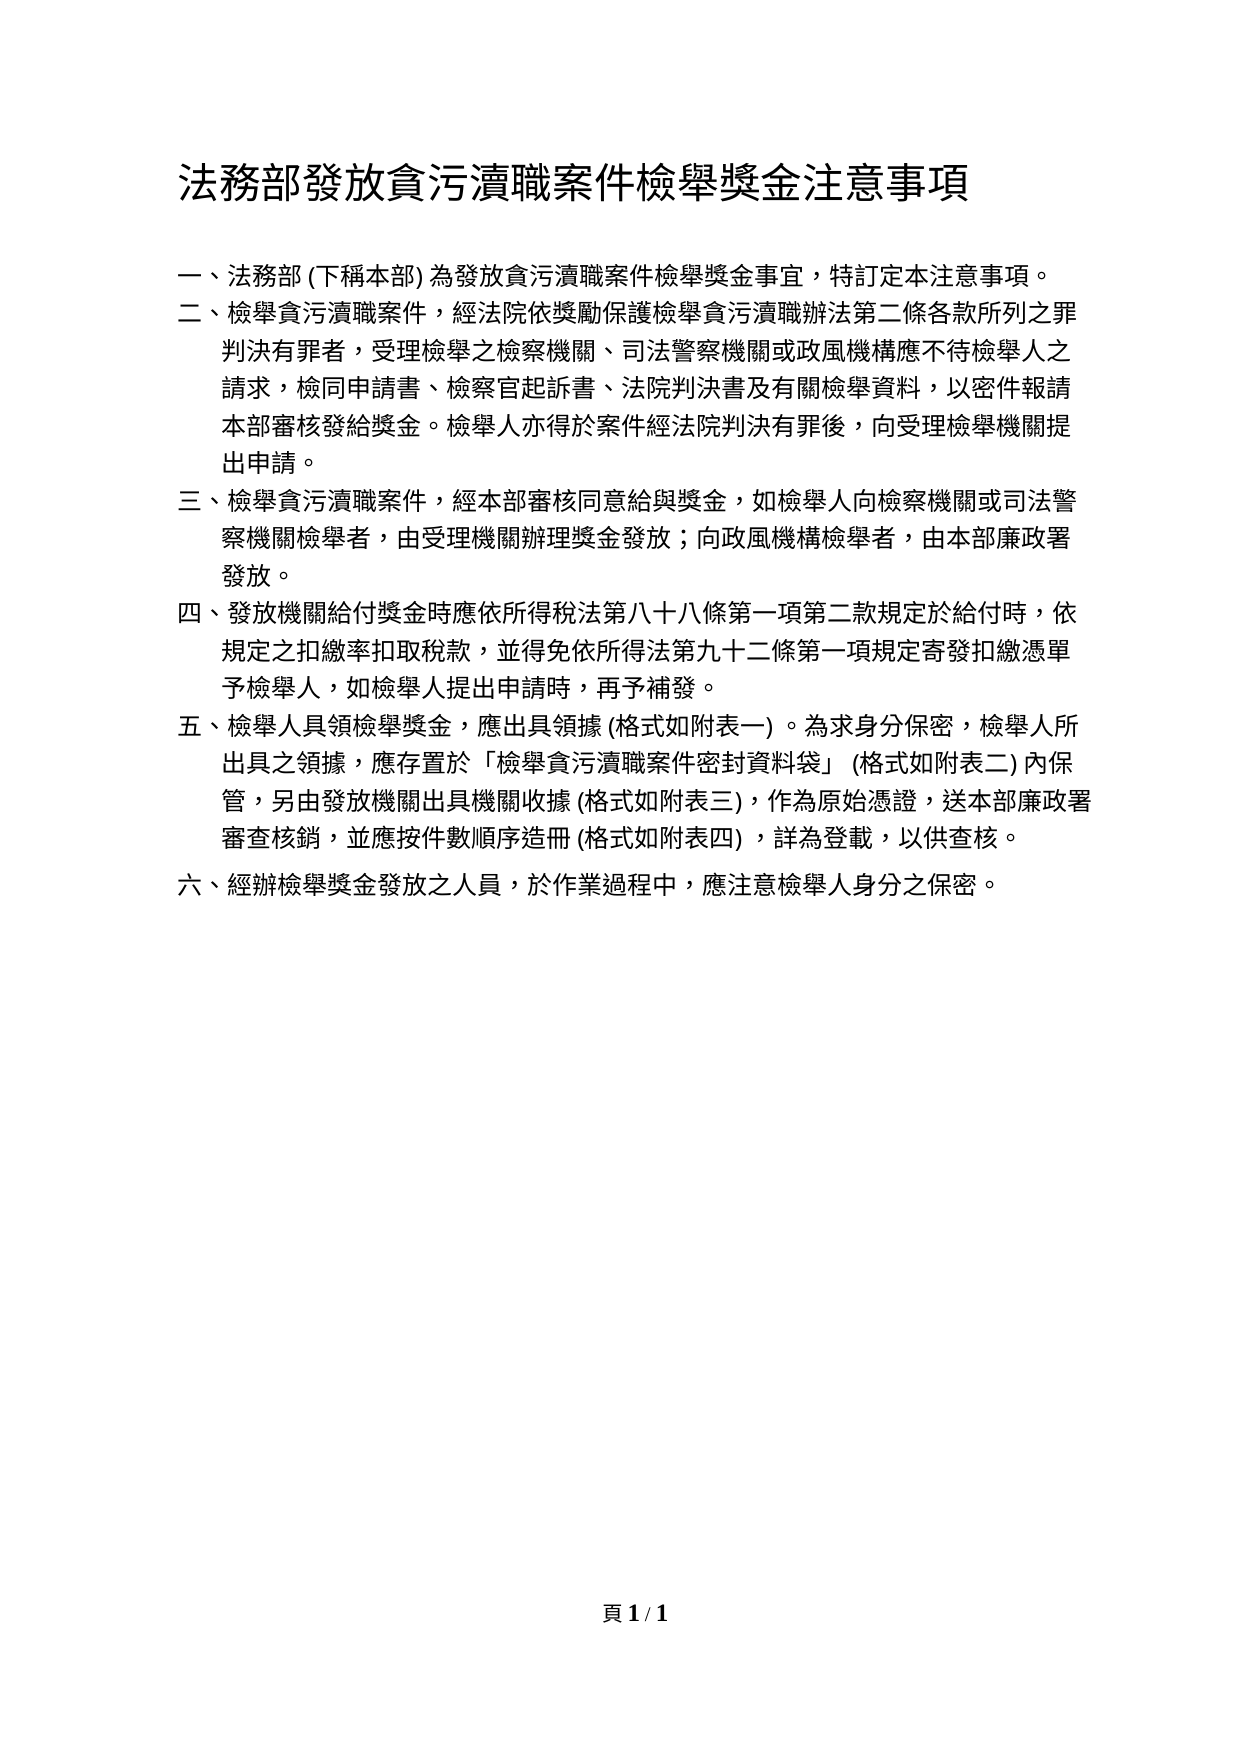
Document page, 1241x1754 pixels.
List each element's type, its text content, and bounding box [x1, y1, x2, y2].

text 四、發放機關給付獎金時應依所得稅法第八十八條第一項第二款規定於給付時，依規定之扣繳率扣取稅款，並得免依所得法第九十二條第一項規定寄發扣繳憑單予檢舉人，如檢舉人提出申請時，再予補發。 [177, 593, 1092, 706]
text 六、經辦檢舉獎金發放之人員，於作業過程中，應注意檢舉人身分之保密。 [177, 856, 1092, 904]
text 二、檢舉貪污瀆職案件，經法院依獎勵保護檢舉貪污瀆職辦法第二條各款所列之罪判決有罪者，受理檢舉之檢察機關、司法警察機關或政風機構應不待檢舉人之請求，檢同申請書、檢察官起訴書、法院判決書及有關檢舉資料，以密件報請本部審核發給獎金。檢舉人亦得於案件經法院判決有罪後，向受理檢舉機關提出申請。 [177, 293, 1092, 481]
text 一、法務部 (下稱本部) 為發放貪污瀆職案件檢舉獎金事宜，特訂定本注意事項。 [177, 256, 1092, 293]
text 法務部發放貪污瀆職案件檢舉獎金注意事項 [177, 160, 1092, 208]
text 三、檢舉貪污瀆職案件，經本部審核同意給與獎金，如檢舉人向檢察機關或司法警察機關檢舉者，由受理機關辦理獎金發放；向政風機構檢舉者，由本部廉政署發放。 [177, 481, 1092, 593]
text 五、檢舉人具領檢舉獎金，應出具領據 (格式如附表一) 。為求身分保密，檢舉人所出具之領據，應存置於「檢舉貪污瀆職案件密封資料袋」 (格式如附表二) 內保管，另由發放機關出具機關收據 (格式如附表三)，作為原始憑證，送本部廉政署審查核銷，並應按件數順序造冊 (格式如附表四) ，詳為登載，以供查核。 [177, 706, 1092, 856]
